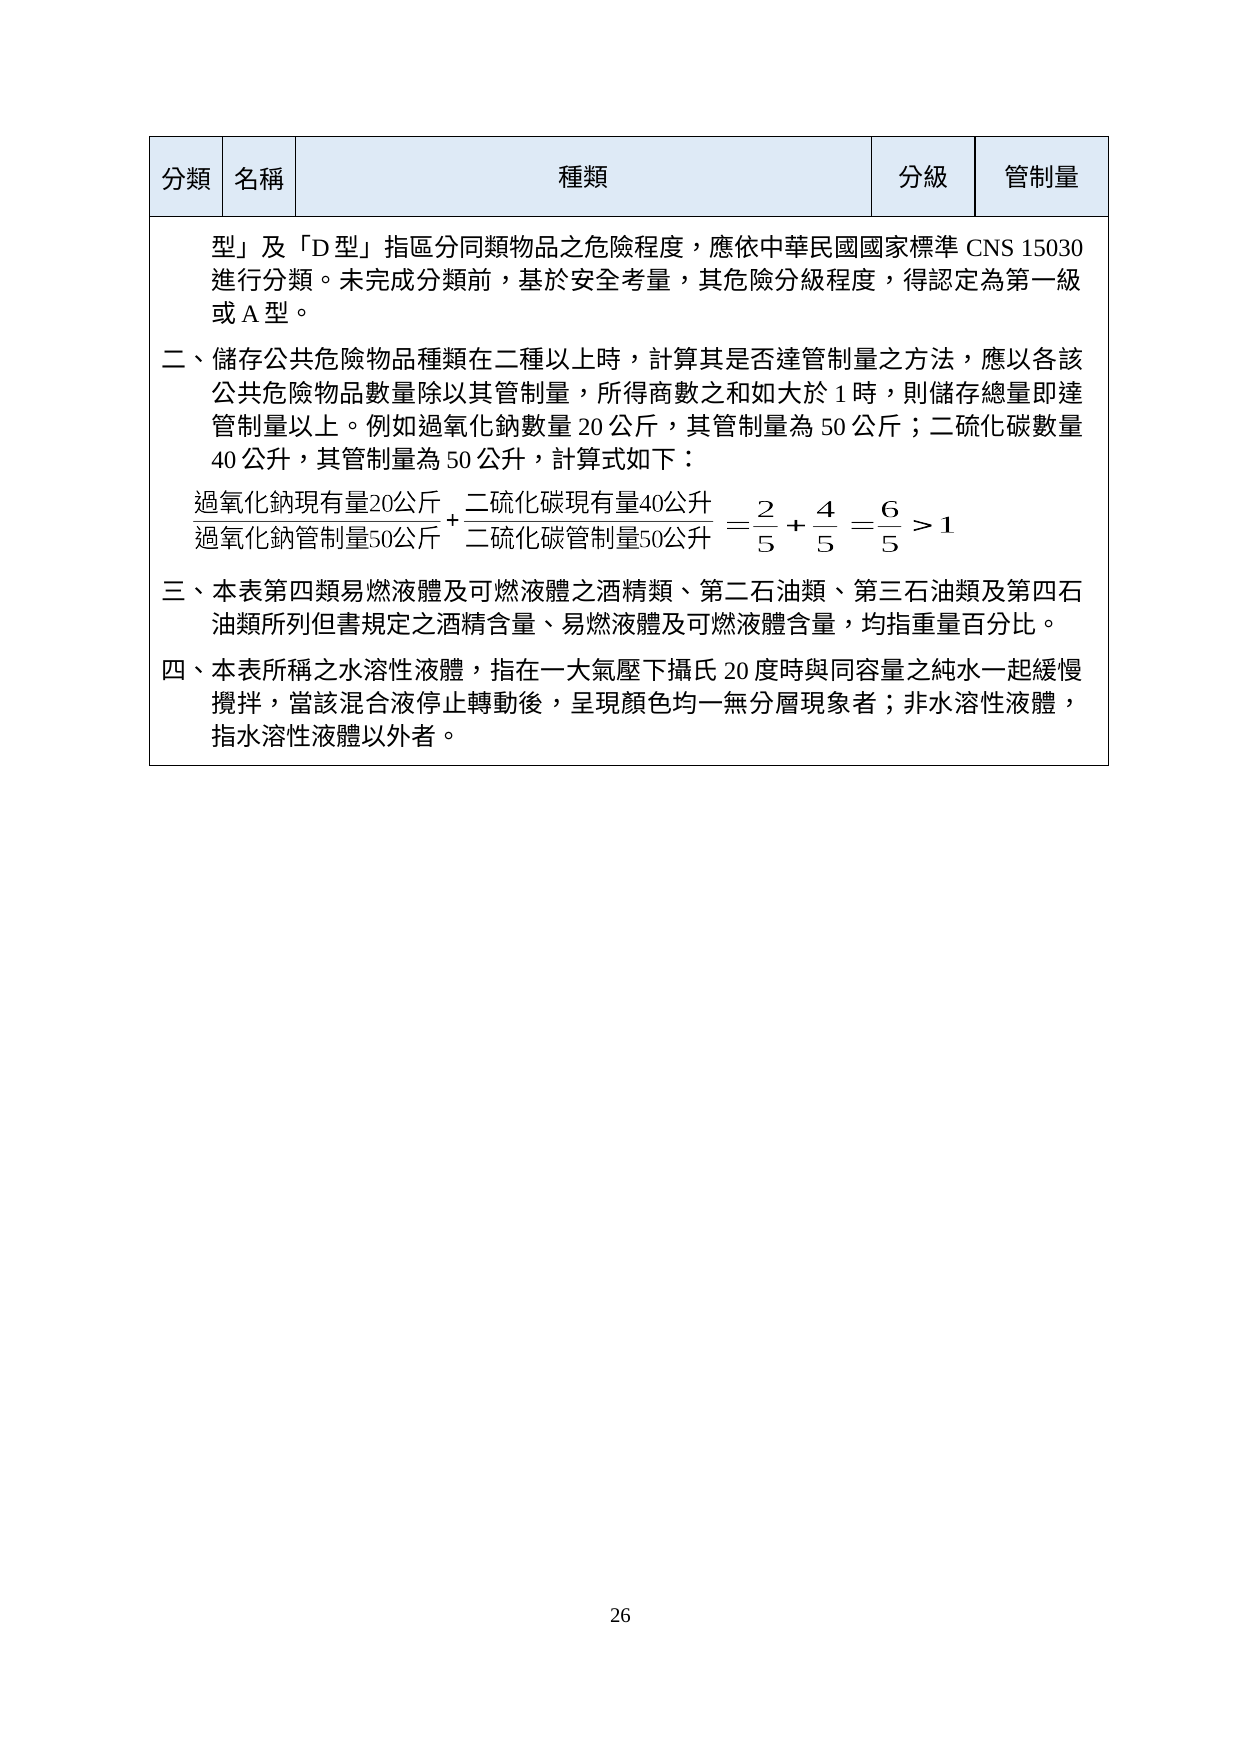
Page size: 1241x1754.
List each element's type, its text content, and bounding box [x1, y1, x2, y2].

table_header 分級 [872, 137, 974, 216]
table_header 分類 [150, 137, 222, 216]
table_header 種類 [296, 137, 871, 216]
table_cell 型」及「D型」指區分同類物品之危險程度，應依中華民國國家標準CNS 15030進行分類。未完成分類前，基於安全考量，其危險分級程度，得認定為第一級或A型。 二、儲存公共危險物品種類在二種以上時，計算其是否達管制量之方法，應以各該公共危險物品數量除以其管制量，所得商數之和如大於1時，則儲存總量即達管制量以上。例如過氧化鈉數量20公斤，其管制量為50公斤；二硫化碳數量40公升，其管制量為50公升，計算式如下： 三、本表第四類易燃液體及可燃液體之酒精類、第二石油類、第三石油類及第四石油類所列但書規定之酒精含量、易燃液體及可燃液體含量，均指重量百分比。 四、本表所稱之水溶性液體，指在一大氣壓下攝氏20度時與同容量之純水一起緩慢攪拌，當該混合液停止轉動後，呈現顏色均一無分層現象者；非水溶性液體，指水溶性液體以外者。 [150, 217, 1108, 765]
table_header 管制量 [976, 137, 1108, 216]
table_header 名稱 [223, 137, 295, 216]
